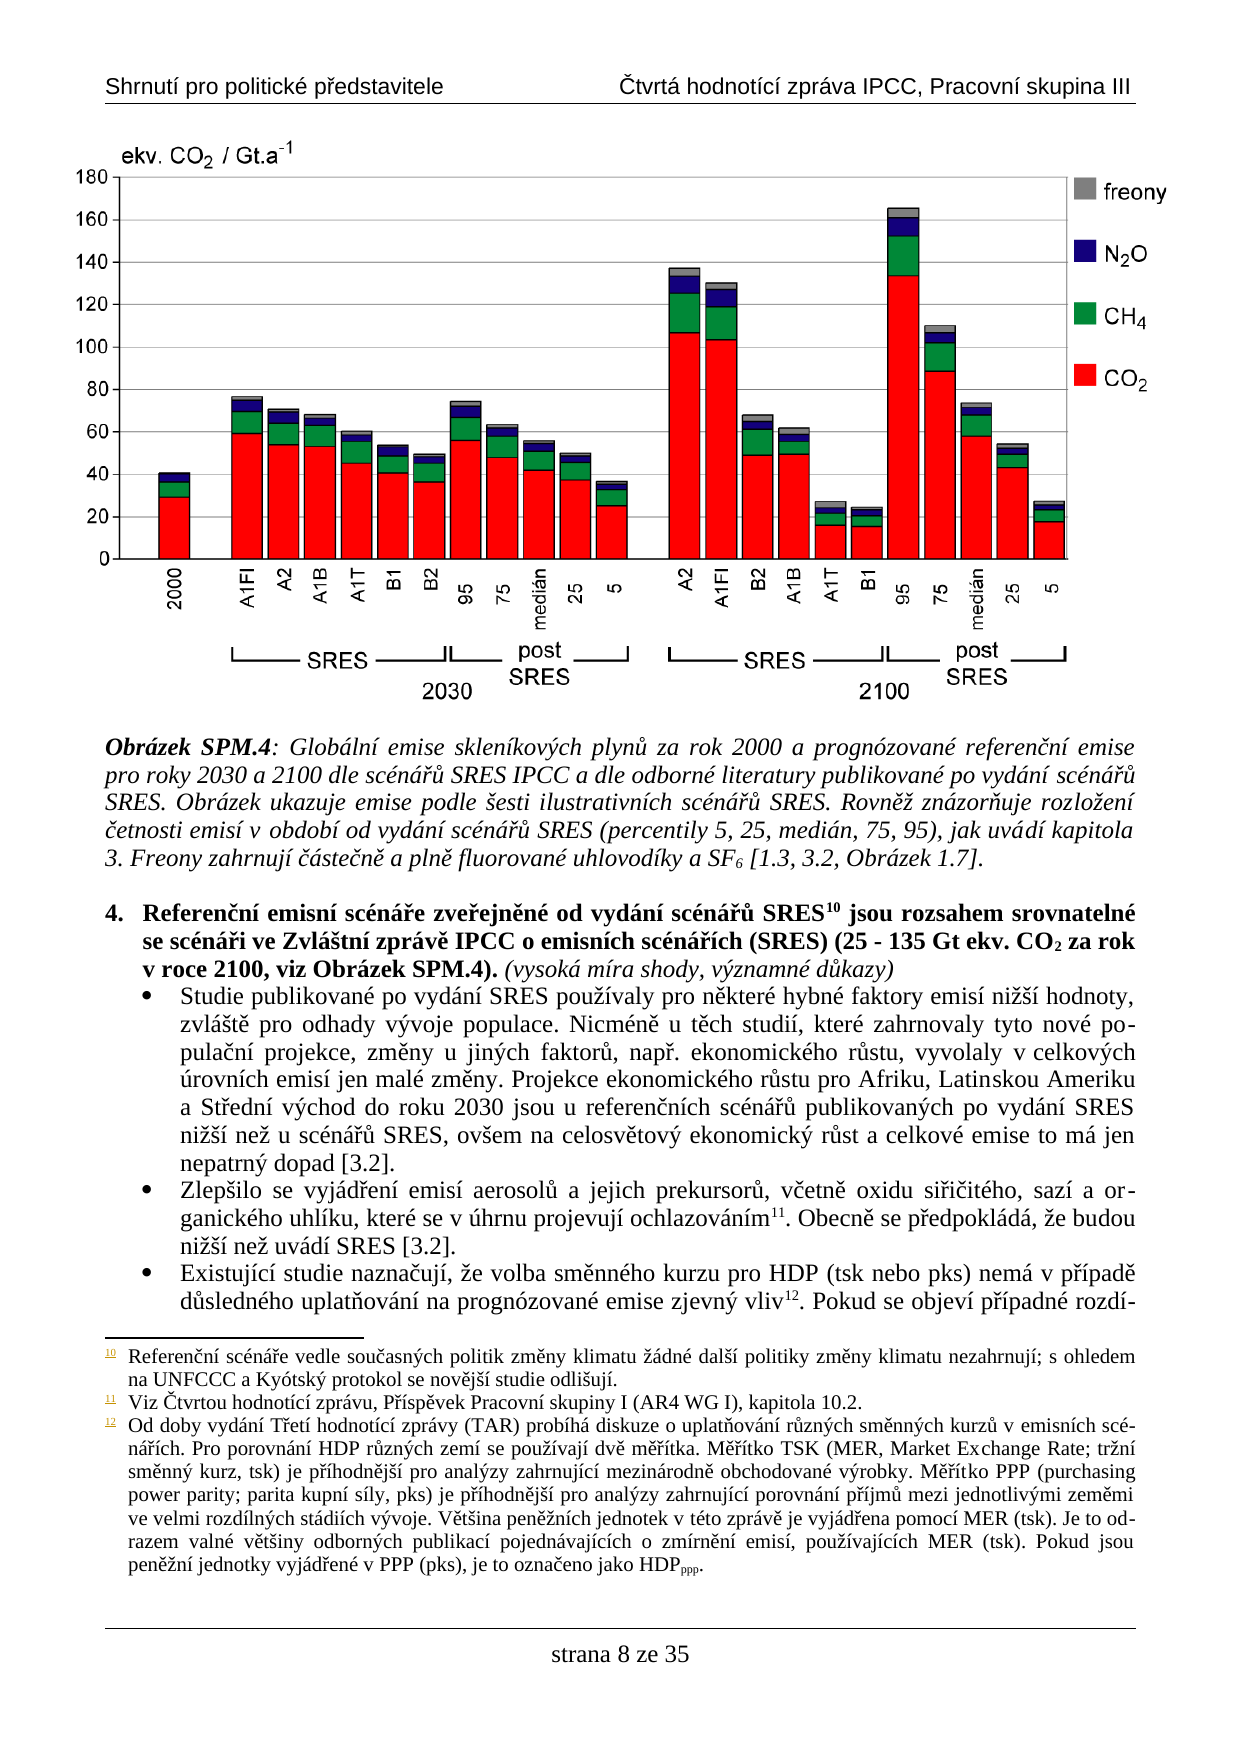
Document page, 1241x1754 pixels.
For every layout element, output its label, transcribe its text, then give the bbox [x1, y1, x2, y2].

list Zlepšilo se vyjádření emisí aerosolů a jejich prekursorů, včetně oxidu siřičitého, sazí a or­ganického uhlíku, které se v úhrnu projevují ochlazováním. Obecně se předpokládá, že bu­dou nižší než uvádí SRES [3.2]. [142, 1176, 1136, 1259]
picture [73, 132, 1167, 706]
list Studie publikované po vydání SRES používaly pro některé hybné faktory emisí nižší hodnoty, zvláště pro odhady vývoje populace. Nicméně u těch studií, které zahrnovaly tyto nové po­pulační projekce, změny u jiných faktorů, např. ekonomického růstu, vyvolaly v cel­kových úrovních emisí jen malé změny. Projekce ekonomického růstu pro Afriku, Latin­skou Ameriku a Střední východ do roku 2030 jsou u referenčních scénářů publikovaných po vydání SRES nižší než u scénářů SRES, ovšem na celosvětový ekonomický růst a celkové emise to má jen nepatrný dopad [3.2]. [142, 982, 1136, 1176]
subtitle Obrázek SPM.4: Globální emise skleníkových plynů za rok 2000 a prognózované referenční emise pro roky 2030 a 2100 dle scénářů SRES IPCC a dle odborné literatury publikované po vydání scéná­řů SRES. Obrázek ukazuje emise podle šesti ilustrativních scénářů SRES. Rovněž znázorňuje roz­ložení četnosti emisí v období od vydání scénářů SRES (percentily 5, 25, medián, 75, 95), jak uvá­dí kapitola 3. Freony zahrnují částečně a plně fluorované uhlovodíky a SF6 [1.3, 3.2, Obrázek 1.7]. [105, 733, 1136, 872]
list Referenční scénáře vedle současných politik změny klimatu žádné další politiky změny klimatu nezahrnují; s ohledem na UNFCCC a Kyótský protokol se novější studie odlišují. [105, 1344, 1136, 1391]
list Viz Čtvrtou hodnotící zprávu, Příspěvek Pracovní skupiny I (AR4 WG I), kapitola 10.2. [105, 1391, 1136, 1414]
list Existující studie naznačují, že volba směnného kurzu pro HDP (tsk nebo pks) nemá v přípa­dě důsledného uplatňování na prognózované emise zjevný vliv. Pokud se objeví případné rozdí­ [142, 1259, 1136, 1315]
subtitle Referenční emisní scénáře zveřejněné od vydání scénářů SRES jsou rozsahem srovna­telné se scénáři ve Zvláštní zprávě IPCC o emisních scénářích (SRES) (25 - 135 Gt ekv. CO2 za rok v roce 2100, viz Obrázek SPM.4). (vysoká míra shody, významné důkazy) [105, 899, 1136, 982]
list Od doby vydání Třetí hodnotící zprávy (TAR) probíhá diskuze o uplatňování různých směnných kurzů v emisních scé­nářích. Pro porovnání HDP různých zemí se používají dvě měřítka. Měřítko TSK (MER, Market Ex­change Rate; tržní směnný kurz, tsk) je příhodnější pro analýzy zahrnující mezinárodně obchodované výrobky. Měřít­ko PPP (purchasing power parity; parita kupní síly, pks) je příhodnější pro analýzy zahrnující porovnání příjmů mezi jednotlivými zeměmi ve velmi rozdílných stádiích vývoje. Většina peněžních jednotek v této zprávě je vyjádřena pomocí MER (tsk). Je to od­razem valné většiny odborných publikací pojednávajících o zmírnění emisí, používajících MER (tsk). Pokud jsou peněžní jednotky vyjádřené v PPP (pks), je to označeno jako HDPppp. [105, 1414, 1136, 1576]
